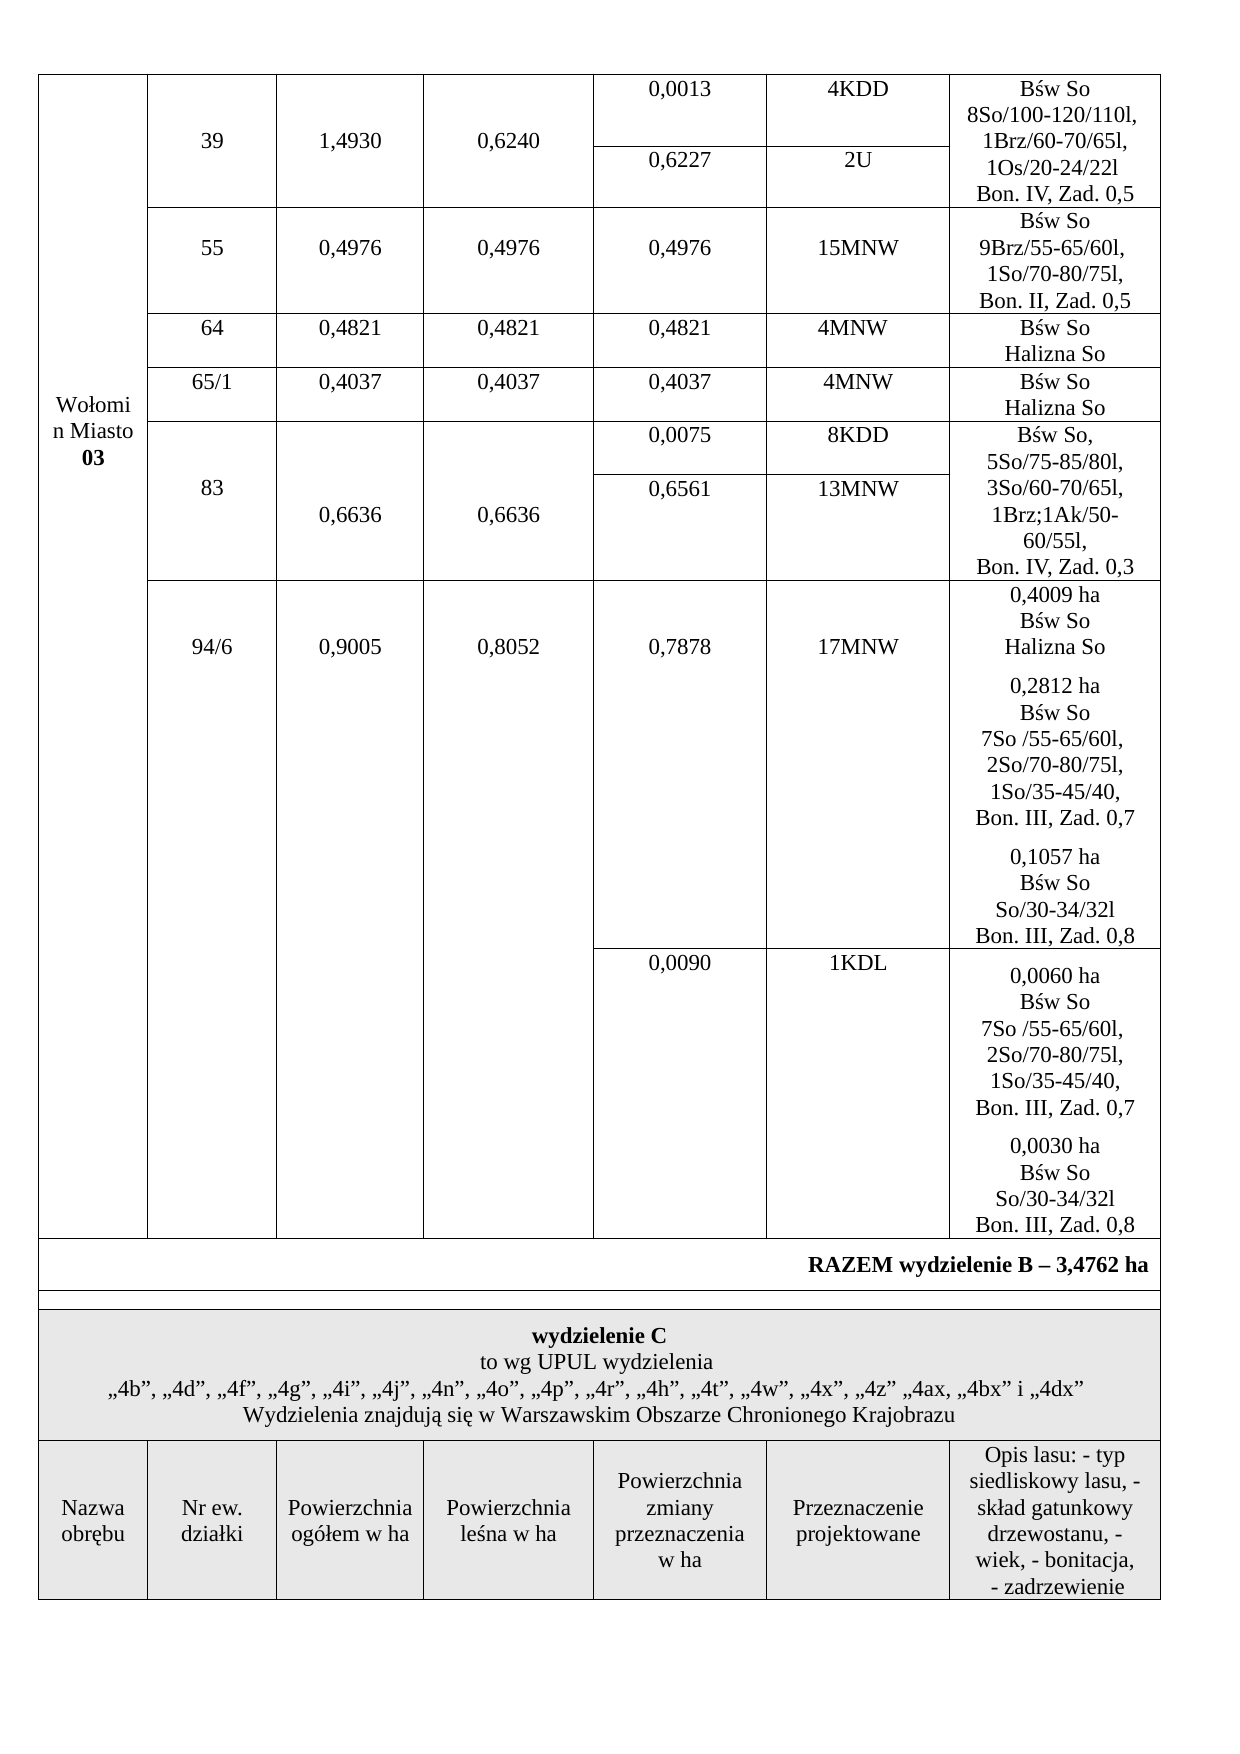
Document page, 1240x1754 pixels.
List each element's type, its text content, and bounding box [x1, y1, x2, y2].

table_cell Opis lasu: - typ siedliskowy lasu, - skład gatunkowy drzewostanu, - wiek, - bonitacja, - zadrzewienie [950, 1441, 1160, 1599]
table_cell 94/6 [148, 581, 276, 1238]
table_cell 13MNW [767, 475, 949, 580]
table_cell 65/1 [148, 368, 276, 421]
table_cell 4MNW [767, 368, 949, 421]
table_cell 0,4976 [594, 208, 766, 313]
table_cell 0,6561 [594, 475, 766, 580]
table_cell Wołomin Miasto 03 [39, 75, 147, 1238]
table_cell 0,4821 [424, 314, 593, 367]
table_cell 0,0013 [594, 75, 766, 146]
table_cell 0,0090 [594, 949, 766, 1238]
table_cell 2U [767, 147, 949, 207]
table_cell Powierzchnia ogółem w ha [277, 1441, 423, 1599]
table_cell 0,7878 [594, 581, 766, 948]
table_cell 0,9005 [277, 581, 423, 1238]
table_cell 0,6240 [424, 75, 593, 207]
table_cell 8KDD [767, 422, 949, 474]
table_cell Powierzchnia zmiany przeznaczenia w ha [594, 1441, 766, 1599]
table_cell 0,4037 [424, 368, 593, 421]
table_cell [39, 1291, 1160, 1308]
table_cell 0,0060 ha Bśw So 7So /55-65/60l, 2So/70-80/75l, 1So/35-45/40, Bon. III, Zad. 0,7 0,0030 ha Bśw So So/30-34/32l Bon. III, Zad. 0,8 [950, 949, 1160, 1238]
table_cell wydzielenie C to wg UPUL wydzielenia „4b”, „4d”, „4f”, „4g”, „4i”, „4j”, „4n”, „4o”, „4p”, „4r”, „4h”, „4t”, „4w”, „4x”, „4z” „4ax, „4bx” i „4dx” Wydzielenia znajdują się w Warszawskim Obszarze Chronionego Krajobrazu [39, 1310, 1160, 1440]
table_cell Bśw So 9Brz/55-65/60l, 1So/70-80/75l, Bon. II, Zad. 0,5 [950, 208, 1160, 313]
table_cell Powierzchnia leśna w ha [424, 1441, 593, 1599]
table_cell 0,4009 ha Bśw So Halizna So 0,2812 ha Bśw So 7So /55-65/60l, 2So/70-80/75l, 1So/35-45/40, Bon. III, Zad. 0,7 0,1057 ha Bśw So So/30-34/32l Bon. III, Zad. 0,8 [950, 581, 1160, 948]
table_cell 0,8052 [424, 581, 593, 1238]
table_cell 83 [148, 422, 276, 580]
table_cell 0,6227 [594, 147, 766, 207]
table_cell 55 [148, 208, 276, 313]
table_cell 0,4976 [424, 208, 593, 313]
table_cell 0,6636 [424, 422, 593, 580]
table_cell 4KDD [767, 75, 949, 146]
table_cell 0,6636 [277, 422, 423, 580]
table_cell Bśw So, 5So/75-85/80l, 3So/60-70/65l, 1Brz;1Ak/50-60/55l, Bon. IV, Zad. 0,3 [950, 422, 1160, 580]
table_cell 0,4821 [594, 314, 766, 367]
table_cell Nazwa obrębu [39, 1441, 147, 1599]
table_cell 15MNW [767, 208, 949, 313]
table_cell 0,4037 [277, 368, 423, 421]
table_cell Przeznaczenie projektowane [767, 1441, 949, 1599]
table_cell Nr ew. działki [148, 1441, 276, 1599]
table_cell 1KDL [767, 949, 949, 1238]
table_cell 39 [148, 75, 276, 207]
table_cell Bśw So Halizna So [950, 314, 1160, 367]
table_cell 64 [148, 314, 276, 367]
table_cell 17MNW [767, 581, 949, 948]
table_cell Bśw So 8So/100-120/110l, 1Brz/60-70/65l, 1Os/20-24/22l Bon. IV, Zad. 0,5 [950, 75, 1160, 207]
table_cell RAZEM wydzielenie B – 3,4762 ha [39, 1239, 1160, 1290]
table_cell 0,4821 [277, 314, 423, 367]
table_cell 4MNW [767, 314, 949, 367]
table_cell 0,4037 [594, 368, 766, 421]
table_cell Bśw So Halizna So [950, 368, 1160, 421]
table_cell 0,4976 [277, 208, 423, 313]
table_cell 1,4930 [277, 75, 423, 207]
table_cell 0,0075 [594, 422, 766, 474]
